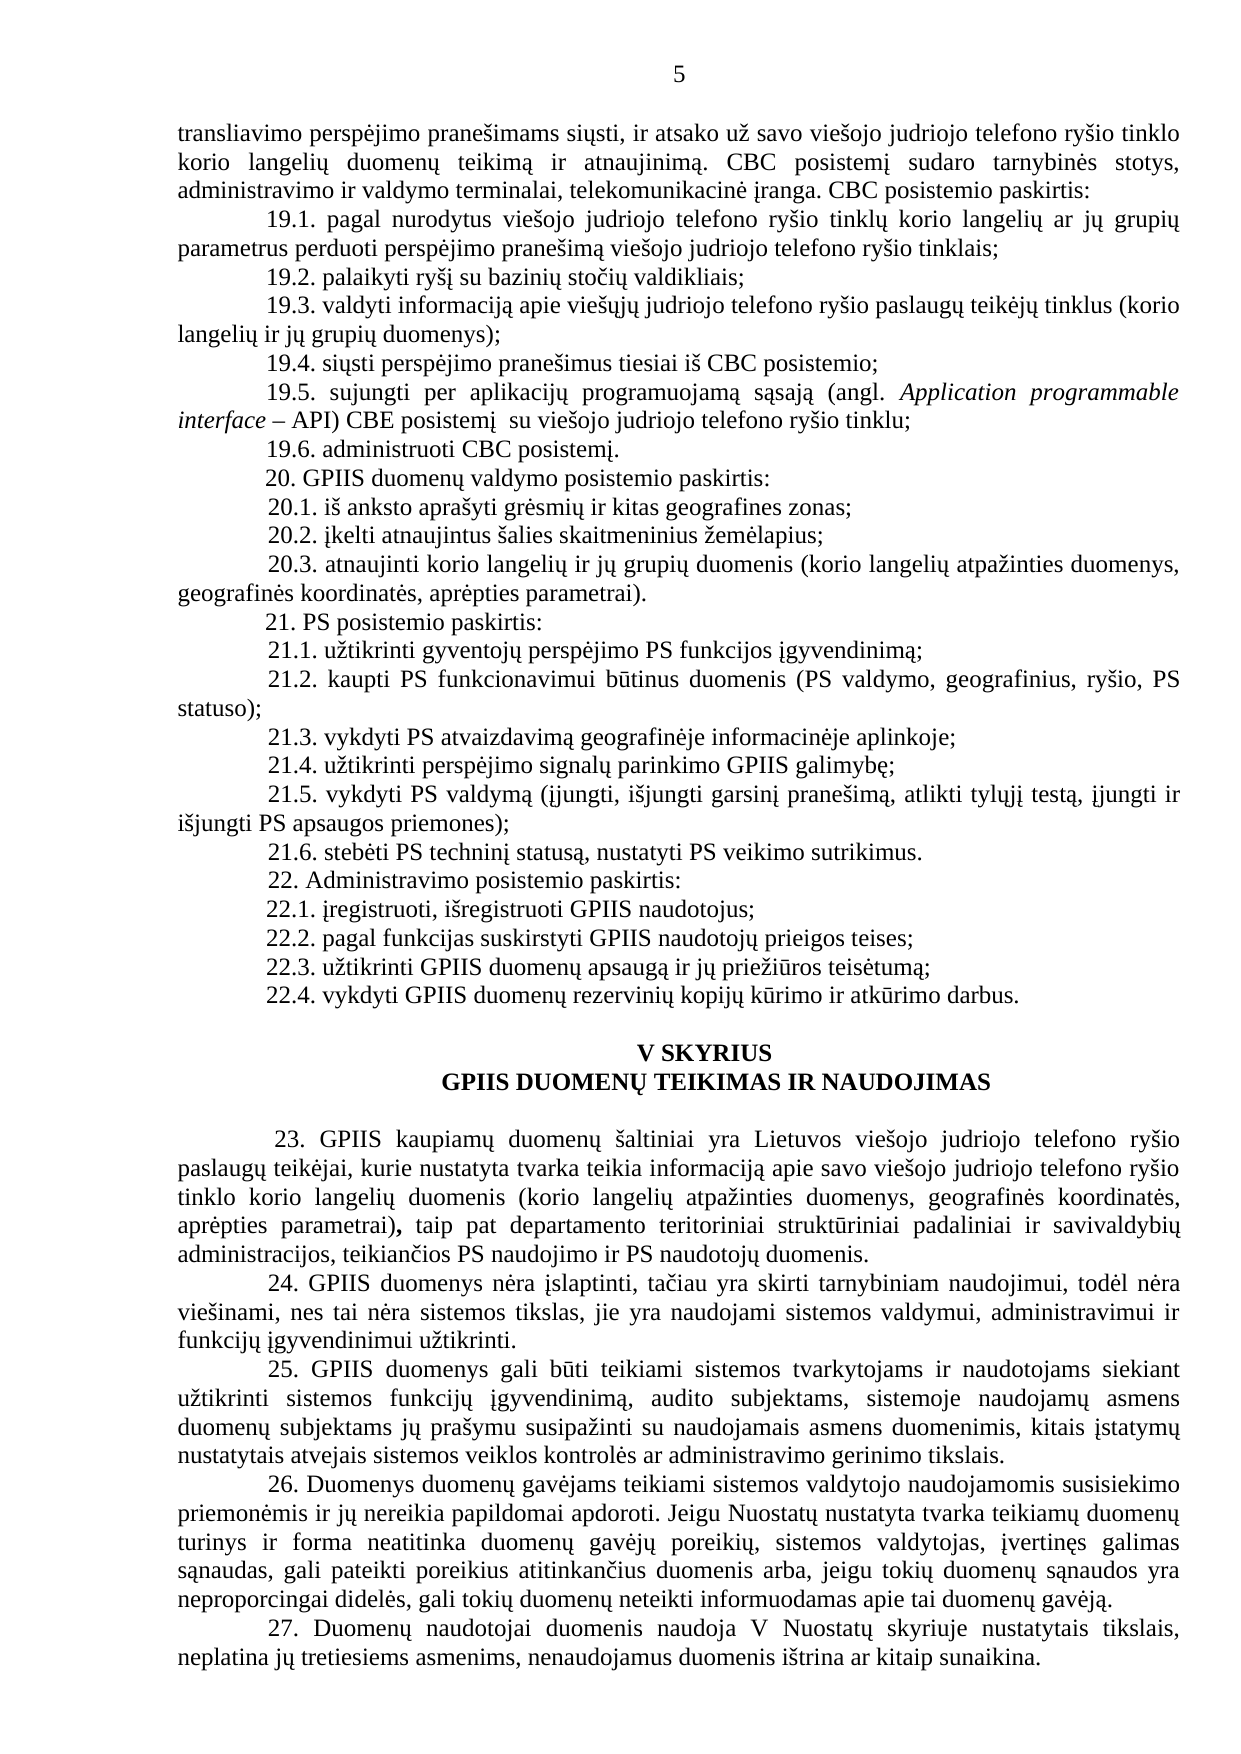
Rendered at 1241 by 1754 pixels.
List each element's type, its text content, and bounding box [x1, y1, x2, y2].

text 19.4. siųsti perspėjimo pranešimus tiesiai iš CBC posistemio; [266, 348, 1181, 377]
text 22.2. pagal funkcijas suskirstyti GPIIS naudotojų prieigos teises; [266, 923, 1181, 952]
text 22.4. vykdyti GPIIS duomenų rezervinių kopijų kūrimo ir atkūrimo darbus. [266, 981, 1181, 1009]
text 20.2. įkelti atnaujintus šalies skaitmeninius žemėlapius; [177, 521, 1181, 549]
text 20.1. iš anksto aprašyti grėsmių ir kitas geografines zonas; [177, 492, 1181, 521]
text GPIIS DUOMENŲ TEIKIMAS IR NAUDOJIMAS [177, 1067, 1181, 1096]
text 21.5. vykdyti PS valdymą (įjungti, išjungti garsinį pranešimą, atlikti tylųjį testą, įjungti ir išjungti PS apsaugos priemones); [177, 779, 1181, 837]
text 19.1. pagal nurodytus viešojo judriojo telefono ryšio tinklų korio langelių ar jų grupių parametrus perduoti perspėjimo pranešimą viešojo judriojo telefono ryšio tinklais; [177, 204, 1181, 262]
text 21.6. stebėti PS techninį statusą, nustatyti PS veikimo sutrikimus. [177, 837, 1181, 866]
text transliavimo perspėjimo pranešimams siųsti, ir atsako už savo viešojo judriojo telefono ryšio tinklo korio langelių duomenų teikimą ir atnaujinimą. CBC posistemį sudaro tarnybinės stotys, administravimo ir valdymo terminalai, telekomunikacinė įranga. CBC posistemio paskirtis: [177, 118, 1181, 204]
text 19.5. sujungti per aplikacijų programuojamą sąsają (angl. Application programmable interface – API) CBE posistemį su viešojo judriojo telefono ryšio tinklu; [177, 377, 1181, 434]
text 21.1. užtikrinti gyventojų perspėjimo PS funkcijos įgyvendinimą; [177, 636, 1181, 664]
text 20. GPIIS duomenų valdymo posistemio paskirtis: [177, 463, 1181, 492]
text 22. Administravimo posistemio paskirtis: [177, 866, 1181, 894]
text 22.1. įregistruoti, išregistruoti GPIIS naudotojus; [266, 894, 1181, 923]
text 19.3. valdyti informaciją apie viešųjų judriojo telefono ryšio paslaugų teikėjų tinklus (korio langelių ir jų grupių duomenys); [177, 291, 1181, 348]
text 21.4. užtikrinti perspėjimo signalų parinkimo GPIIS galimybę; [177, 751, 1181, 779]
text 20.3. atnaujinti korio langelių ir jų grupių duomenis (korio langelių atpažinties duomenys, geografinės koordinatės, aprėpties parametrai). [177, 549, 1181, 607]
text 23. GPIIS kaupiamų duomenų šaltiniai yra Lietuvos viešojo judriojo telefono ryšio paslaugų teikėjai, kurie nustatyta tvarka teikia informaciją apie savo viešojo judriojo telefono ryšio tinklo korio langelių duomenis (korio langelių atpažinties duomenys, geografinės koordinatės, aprėpties parametrai), taip pat departamento teritoriniai struktūriniai padaliniai ir savivaldybių administracijos, teikiančios PS naudojimo ir PS naudotojų duomenis. [177, 1124, 1181, 1268]
text 21.2. kaupti PS funkcionavimui būtinus duomenis (PS valdymo, geografinius, ryšio, PS statuso); [177, 664, 1181, 722]
text 25. GPIIS duomenys gali būti teikiami sistemos tvarkytojams ir naudotojams siekiant užtikrinti sistemos funkcijų įgyvendinimą, audito subjektams, sistemoje naudojamų asmens duomenų subjektams jų prašymu susipažinti su naudojamais asmens duomenimis, kitais įstatymų nustatytais atvejais sistemos veiklos kontrolės ar administravimo gerinimo tikslais. [177, 1354, 1181, 1469]
text 21. PS posistemio paskirtis: [177, 607, 1181, 636]
text 26. Duomenys duomenų gavėjams teikiami sistemos valdytojo naudojamomis susisiekimo priemonėmis ir jų nereikia papildomai apdoroti. Jeigu Nuostatų nustatyta tvarka teikiamų duomenų turinys ir forma neatitinka duomenų gavėjų poreikių, sistemos valdytojas, įvertinęs galimas sąnaudas, gali pateikti poreikius atitinkančius duomenis arba, jeigu tokių duomenų sąnaudos yra neproporcingai didelės, gali tokių duomenų neteikti informuodamas apie tai duomenų gavėją. [177, 1469, 1181, 1613]
text 22.3. užtikrinti GPIIS duomenų apsaugą ir jų priežiūros teisėtumą; [266, 952, 1181, 981]
text 19.6. administruoti CBC posistemį. [266, 434, 1181, 463]
text 27. Duomenų naudotojai duomenis naudoja V Nuostatų skyriuje nustatytais tikslais, neplatina jų tretiesiems asmenims, nenaudojamus duomenis ištrina ar kitaip sunaikina. [177, 1613, 1181, 1671]
text 24. GPIIS duomenys nėra įslaptinti, tačiau yra skirti tarnybiniam naudojimui, todėl nėra viešinami, nes tai nėra sistemos tikslas, jie yra naudojami sistemos valdymui, administravimui ir funkcijų įgyvendinimui užtikrinti. [177, 1268, 1181, 1354]
text V SKYRIUS [228, 1038, 1181, 1067]
text 19.2. palaikyti ryšį su bazinių stočių valdikliais; [266, 262, 1181, 291]
text 21.3. vykdyti PS atvaizdavimą geografinėje informacinėje aplinkoje; [177, 722, 1181, 751]
